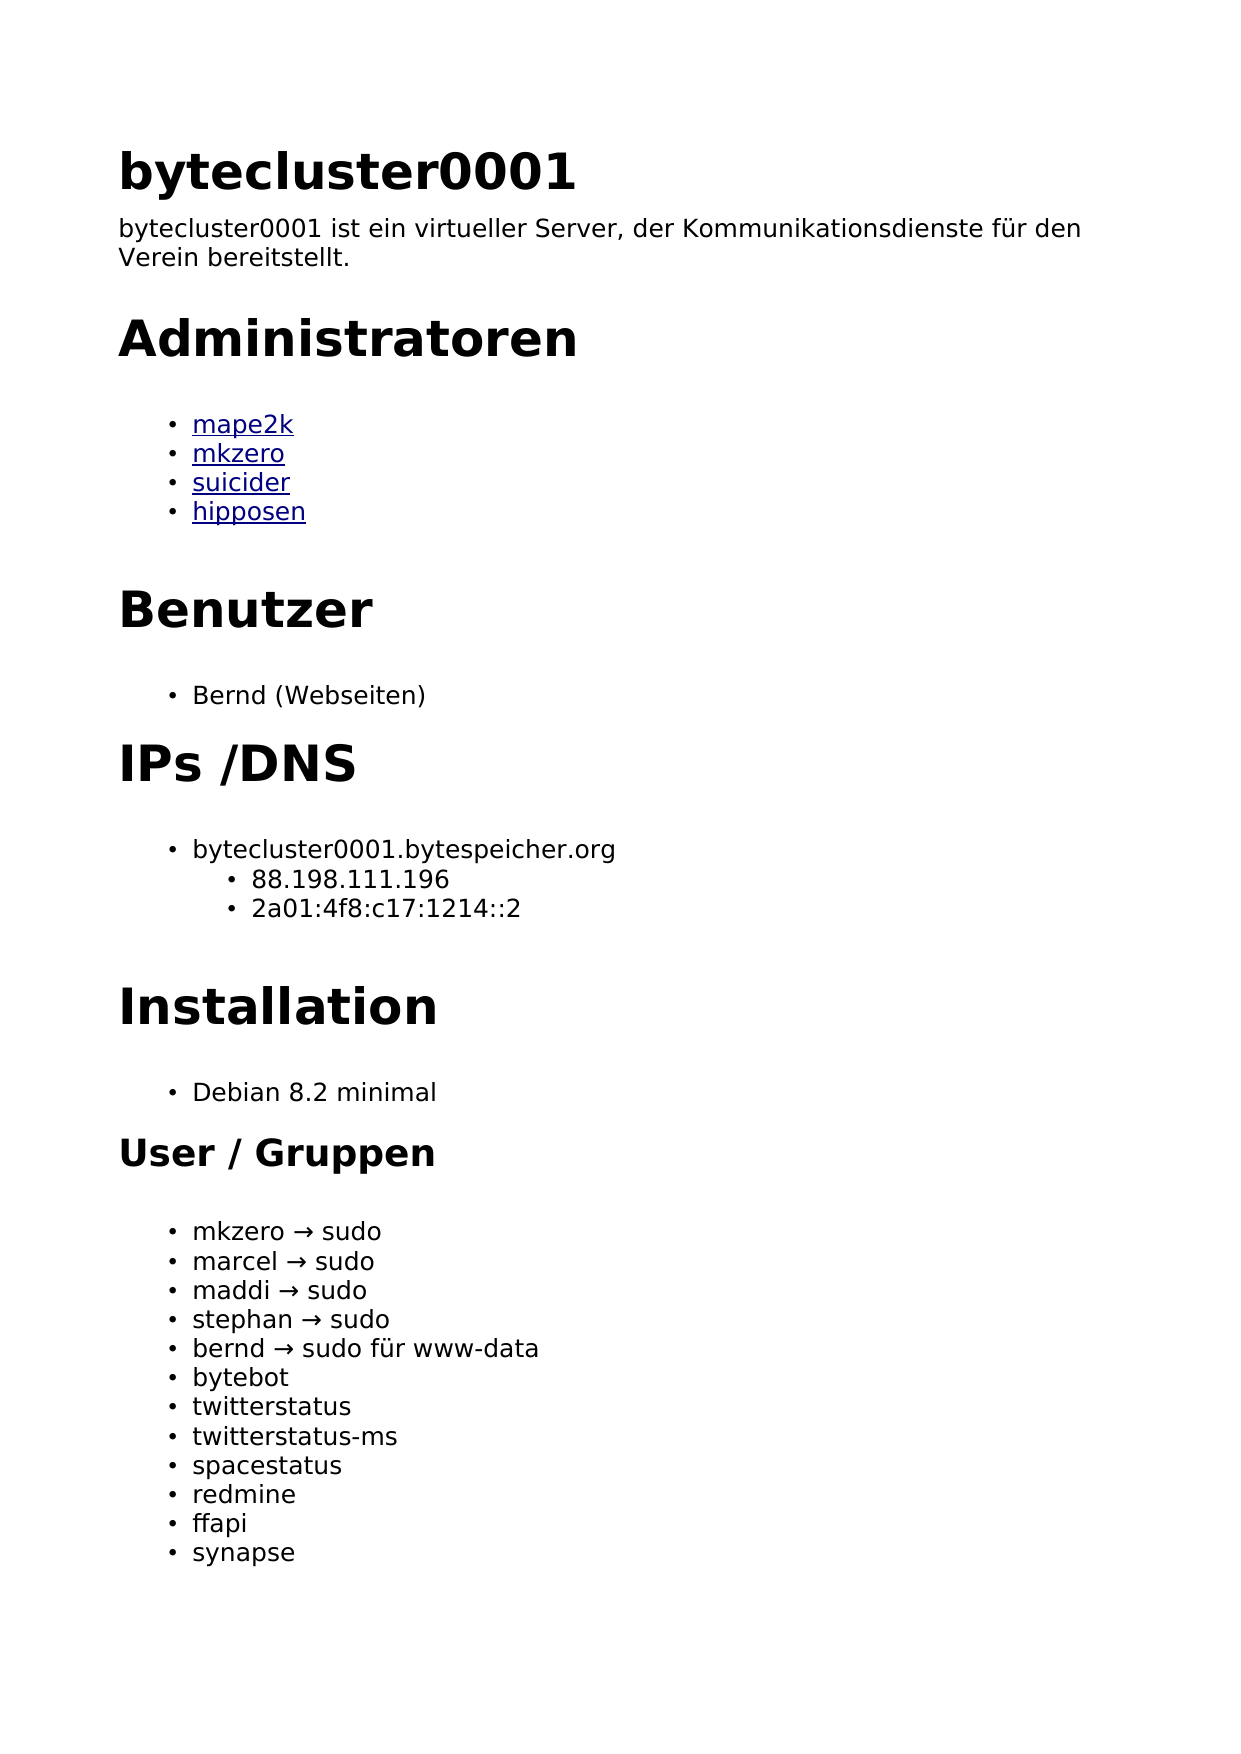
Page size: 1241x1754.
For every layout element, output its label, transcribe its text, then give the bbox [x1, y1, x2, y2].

subtitle IPs /DNS [118, 735, 1122, 794]
list 88.198.111.196 [236, 865, 1122, 894]
subtitle User / Gruppen [118, 1132, 1122, 1176]
list synapse [177, 1538, 1122, 1568]
subtitle Administratoren [118, 310, 1122, 368]
subtitle bytecluster0001 [118, 143, 1122, 201]
list mkzero [177, 439, 1122, 468]
list stephan → sudo [177, 1305, 1122, 1334]
subtitle Benutzer [118, 581, 1122, 639]
list Bernd (Webseiten) [177, 681, 1122, 710]
list Debian 8.2 minimal [177, 1078, 1122, 1107]
list 2a01:4f8:c17:1214::2 [236, 894, 1122, 923]
list maddi → sudo [177, 1276, 1122, 1305]
list twitterstatus [177, 1393, 1122, 1422]
text bytecluster0001 ist ein virtueller Server, der Kommunikationsdienste für den Verein bereitstellt. [118, 214, 1122, 272]
list mkzero → sudo [177, 1218, 1122, 1247]
list redmine [177, 1480, 1122, 1509]
list suicider [177, 468, 1122, 497]
list spacestatus [177, 1451, 1122, 1480]
list twitterstatus-ms [177, 1422, 1122, 1451]
list hipposen [177, 497, 1122, 527]
list ffapi [177, 1509, 1122, 1538]
subtitle Installation [118, 978, 1122, 1036]
list bytebot [177, 1363, 1122, 1393]
list bernd → sudo für www-data [177, 1334, 1122, 1363]
list marcel → sudo [177, 1247, 1122, 1276]
list bytecluster0001.bytespeicher.org [177, 836, 1122, 865]
list mape2k [177, 410, 1122, 439]
